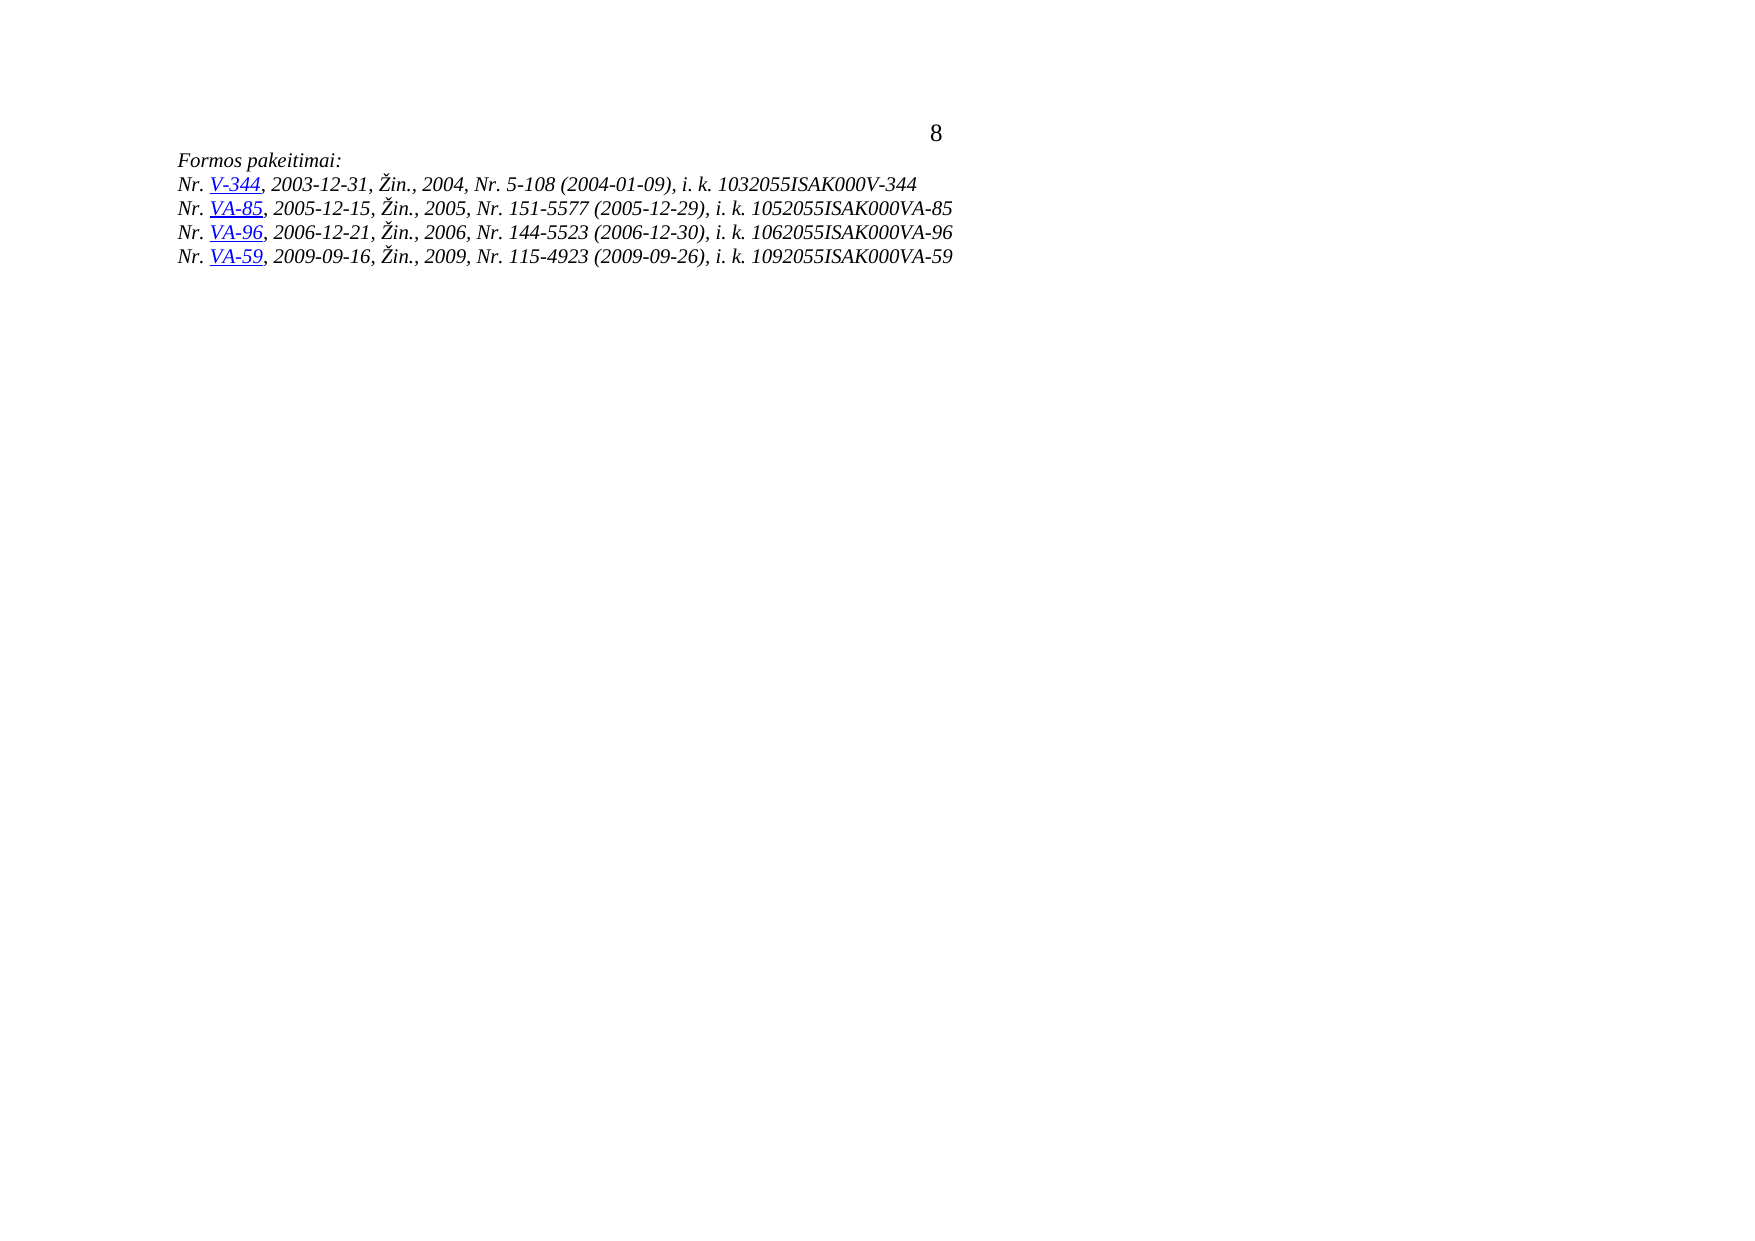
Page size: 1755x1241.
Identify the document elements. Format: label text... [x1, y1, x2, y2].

text Nr. VA-85, 2005-12-15, Žin., 2005, Nr. 151-5577 (2005-12-29), i. k. 1052055ISAK000VA-85 [177, 196, 1695, 220]
text Nr. VA-59, 2009-09-16, Žin., 2009, Nr. 115-4923 (2009-09-26), i. k. 1092055ISAK000VA-59 [177, 244, 1695, 268]
text Nr. V-344, 2003-12-31, Žin., 2004, Nr. 5-108 (2004-01-09), i. k. 1032055ISAK000V-344 [177, 172, 1695, 196]
text Nr. VA-96, 2006-12-21, Žin., 2006, Nr. 144-5523 (2006-12-30), i. k. 1062055ISAK000VA-96 [177, 220, 1695, 244]
text Formos pakeitimai: [177, 148, 1695, 172]
